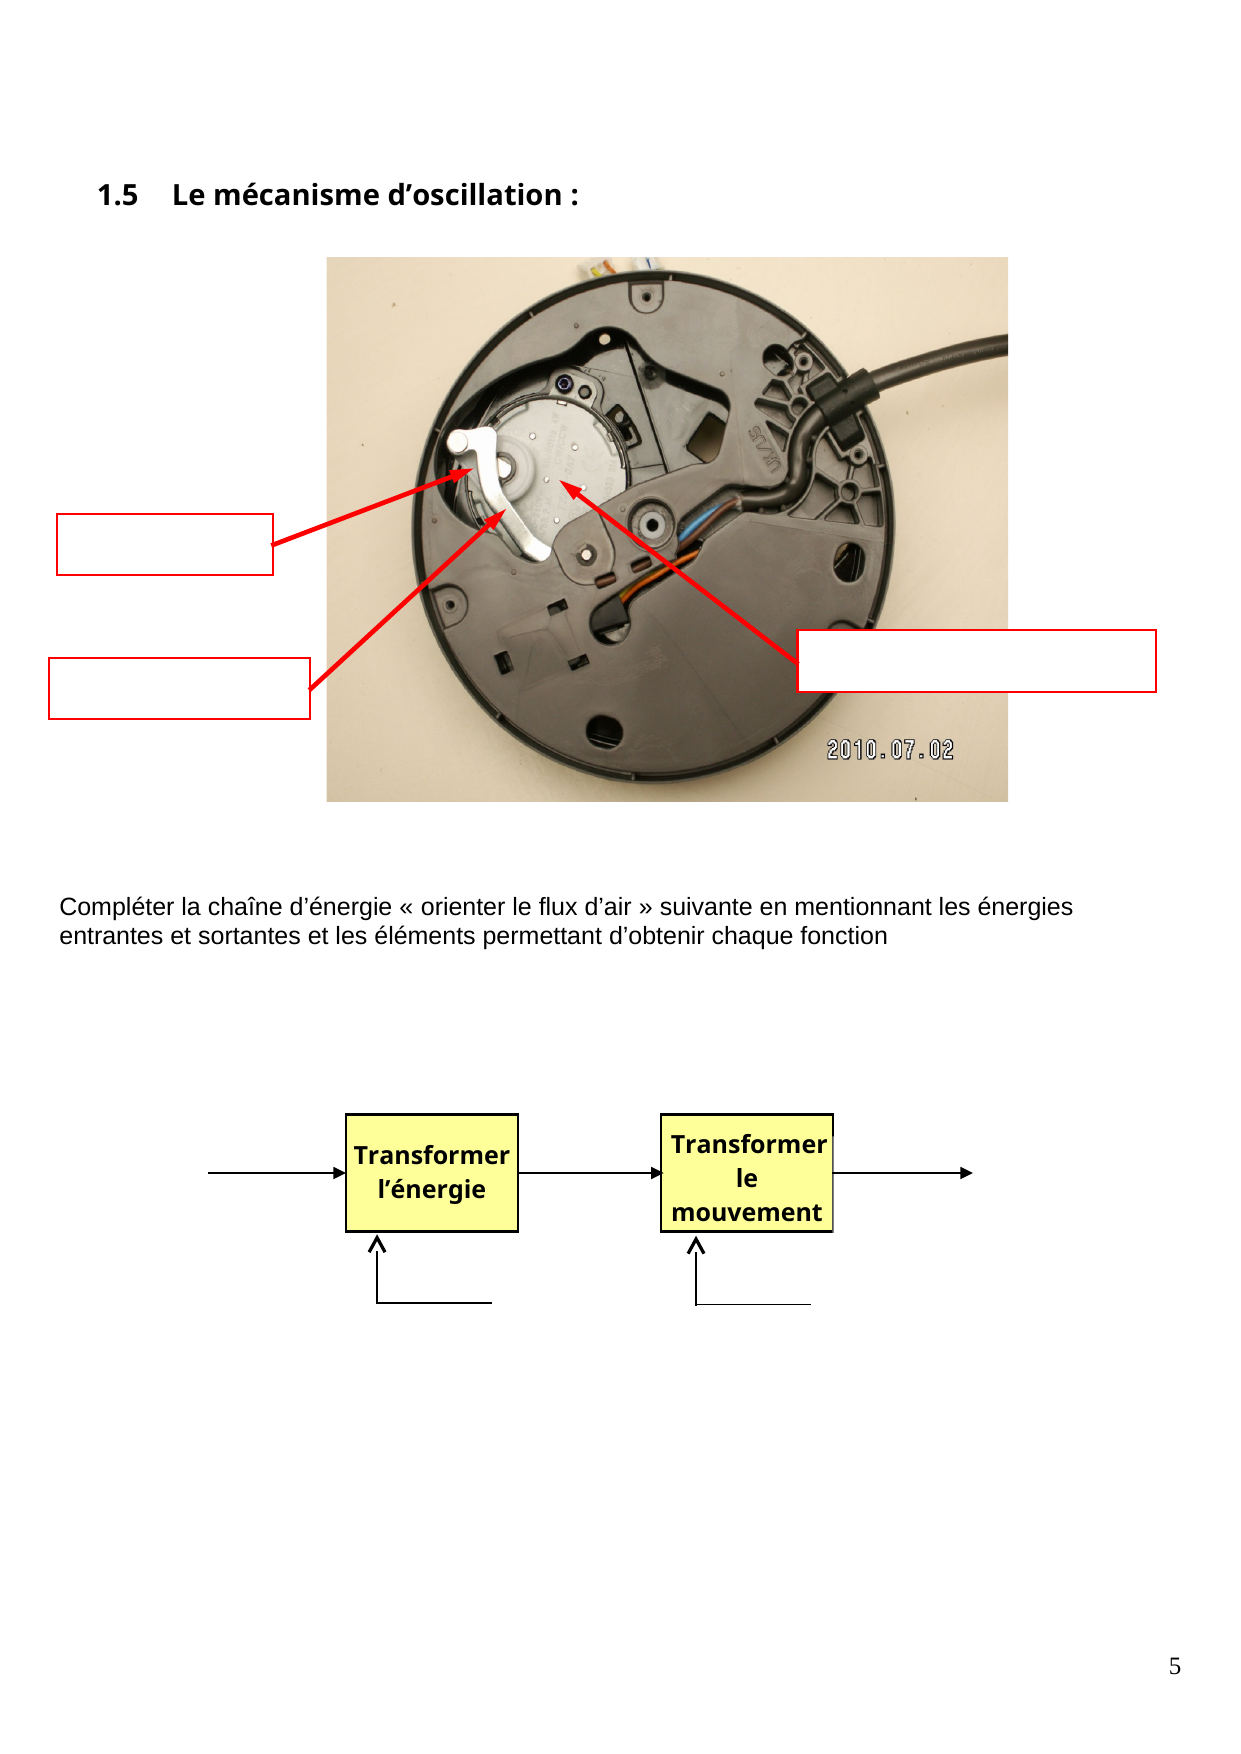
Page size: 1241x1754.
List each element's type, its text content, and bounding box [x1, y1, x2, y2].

picture [326, 257, 1009, 802]
text Compléter la chaîne d’énergie « orienter le flux d’air » suivante en mentionnant les énergies entrantes et sortantes et les éléments permettant d’obtenir chaque fonction [59, 892, 1181, 949]
list Le mécanisme d’oscillation : [97, 174, 1181, 214]
